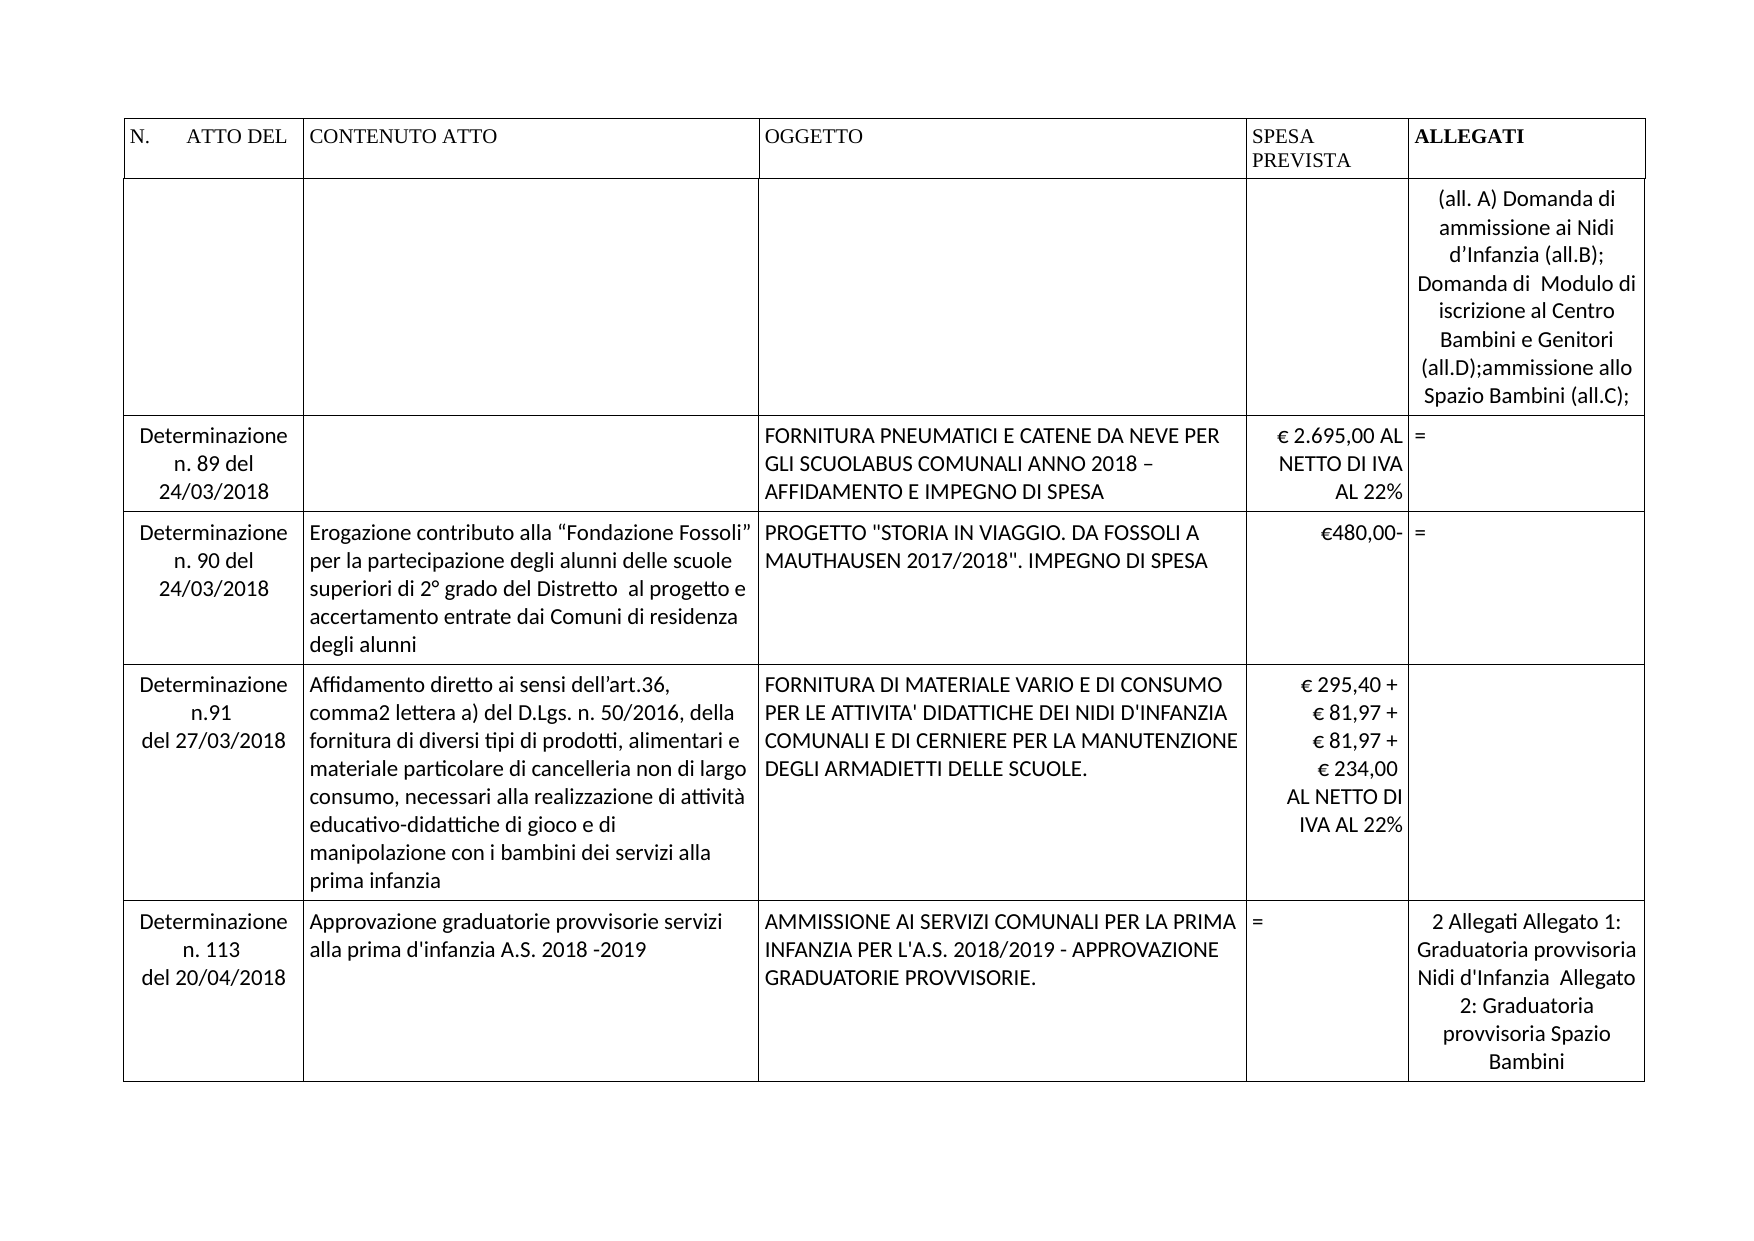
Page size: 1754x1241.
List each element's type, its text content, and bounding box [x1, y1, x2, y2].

table_cell = [1247, 901, 1408, 1081]
table_cell = [1409, 416, 1644, 511]
table_cell PROGETTO "STORIA IN VIAGGIO. DA FOSSOLI A MAUTHAUSEN 2017/2018". IMPEGNO DI SPESA [759, 512, 1246, 664]
table_header SPESA PREVISTA [1247, 119, 1408, 178]
table_cell Determinazione n. 90 del 24/03/2018 [124, 512, 303, 664]
table_cell Affidamento diretto ai sensi dell’art.36, comma2 lettera a) del D.Lgs. n. 50/2016, della fornitura di diversi tipi di prodotti, alimentari e materiale particolare di cancelleria non di largo consumo, necessari alla realizzazione di attività educativo-didattiche di gioco e di manipolazione con i bambini dei servizi alla prima infanzia [304, 665, 758, 900]
table_cell Determinazione n.91 del 27/03/2018 [124, 665, 303, 900]
table_cell [304, 179, 758, 414]
table_cell [124, 179, 303, 414]
table_cell FORNITURA PNEUMATICI E CATENE DA NEVE PER GLI SCUOLABUS COMUNALI ANNO 2018 – AFFIDAMENTO E IMPEGNO DI SPESA [759, 416, 1246, 511]
table_cell € 2.695,00 AL NETTO DI IVA AL 22% [1247, 416, 1408, 511]
table_cell (all. A) Domanda di ammissione ai Nidi d’Infanzia (all.B); Domanda di Modulo di iscrizione al Centro Bambini e Genitori (all.D);ammissione allo Spazio Bambini (all.C); [1409, 179, 1644, 414]
table_cell FORNITURA DI MATERIALE VARIO E DI CONSUMO PER LE ATTIVITA' DIDATTICHE DEI NIDI D'INFANZIA COMUNALI E DI CERNIERE PER LA MANUTENZIONE DEGLI ARMADIETTI DELLE SCUOLE. [759, 665, 1246, 900]
table_cell [1409, 665, 1644, 900]
table_cell [1247, 179, 1408, 414]
table_cell Approvazione graduatorie provvisorie servizi alla prima d'infanzia A.S. 2018 -2019 [304, 901, 758, 1081]
table_cell Erogazione contributo alla “Fondazione Fossoli” per la partecipazione degli alunni delle scuole superiori di 2° grado del Distretto al progetto e accertamento entrate dai Comuni di residenza degli alunni [304, 512, 758, 664]
table_cell Determinazione n. 113 del 20/04/2018 [124, 901, 303, 1081]
table_header CONTENUTO ATTO [304, 119, 759, 178]
table_cell 2 Allegati Allegato 1: Graduatoria provvisoria Nidi d'Infanzia Allegato 2: Graduatoria provvisoria Spazio Bambini [1409, 901, 1644, 1081]
table_cell [304, 416, 758, 511]
table_cell = [1409, 512, 1644, 664]
table_header OGGETTO [760, 119, 1246, 178]
table_cell [759, 179, 1246, 414]
table_cell €480,00- [1247, 512, 1408, 664]
table_header N. ATTO DEL [125, 119, 303, 178]
table_cell Determinazione n. 89 del 24/03/2018 [124, 416, 303, 511]
table_cell AMMISSIONE AI SERVIZI COMUNALI PER LA PRIMA INFANZIA PER L'A.S. 2018/2019 - APPROVAZIONE GRADUATORIE PROVVISORIE. [759, 901, 1246, 1081]
table_header ALLEGATI [1409, 119, 1645, 178]
table_cell € 295,40 + € 81,97 + € 81,97 + € 234,00 AL NETTO DI IVA AL 22% [1247, 665, 1408, 900]
